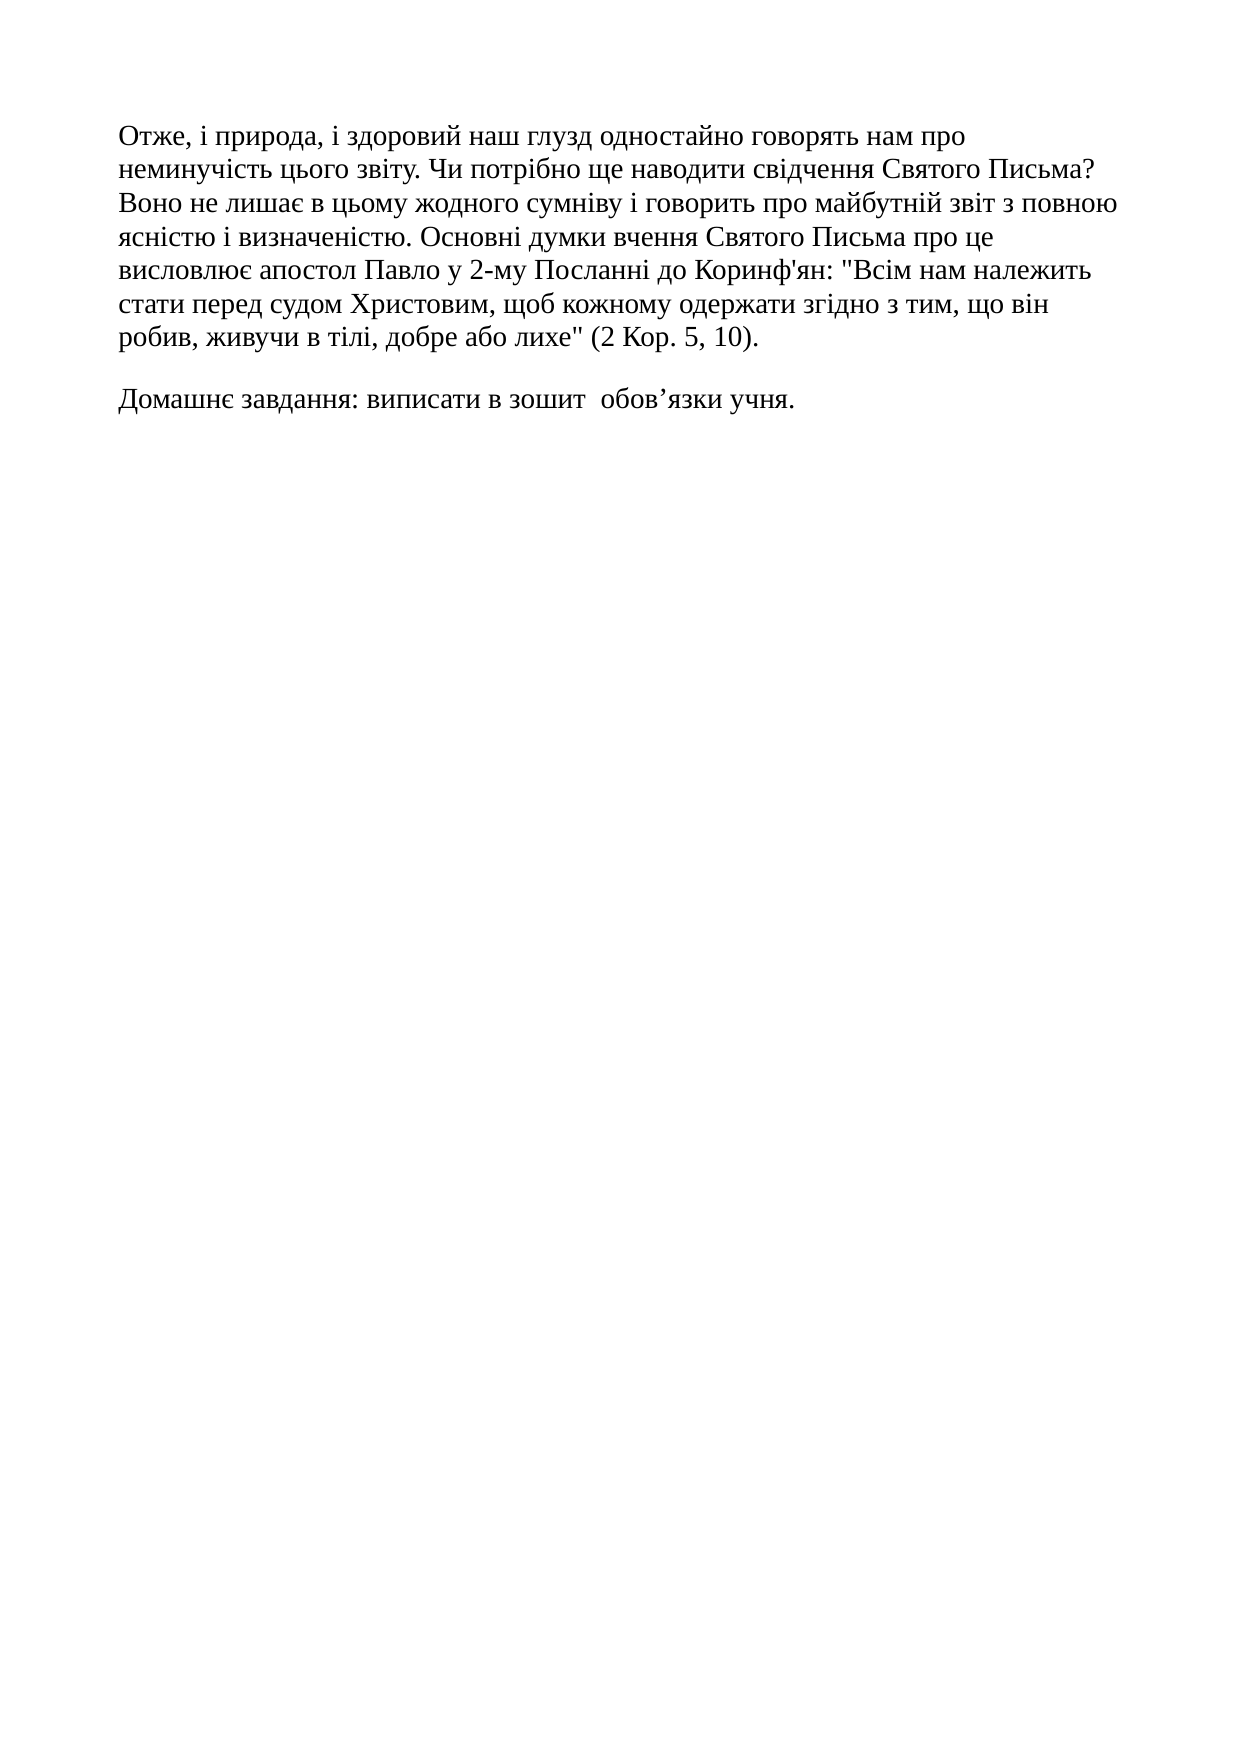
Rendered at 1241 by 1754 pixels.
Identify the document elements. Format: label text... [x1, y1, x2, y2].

text Отже, i природа, i здоровий наш глузд одностайно говорять нам про неминучiсть цього звiту. Чи потрiбно ще наводити свiдчення Святого Письма? Воно не лишає в цьому жодного сумнiву i говорить про майбутнiй звiт з повною яснiстю i визначенiстю. Основнi думки вчення Святого Письма про це висловлює апостол Павло у 2-му Посланнi до Коринф'ян: "Всiм нам належить стати перед судом Христовим, щоб кожному одержати згiдно з тим, що вiн робив, живучи в тiлi, добре або лихе" (2 Кор. 5, 10). Домашнє завдання: виписати в зошит обов’язки учня. [118, 118, 1122, 444]
